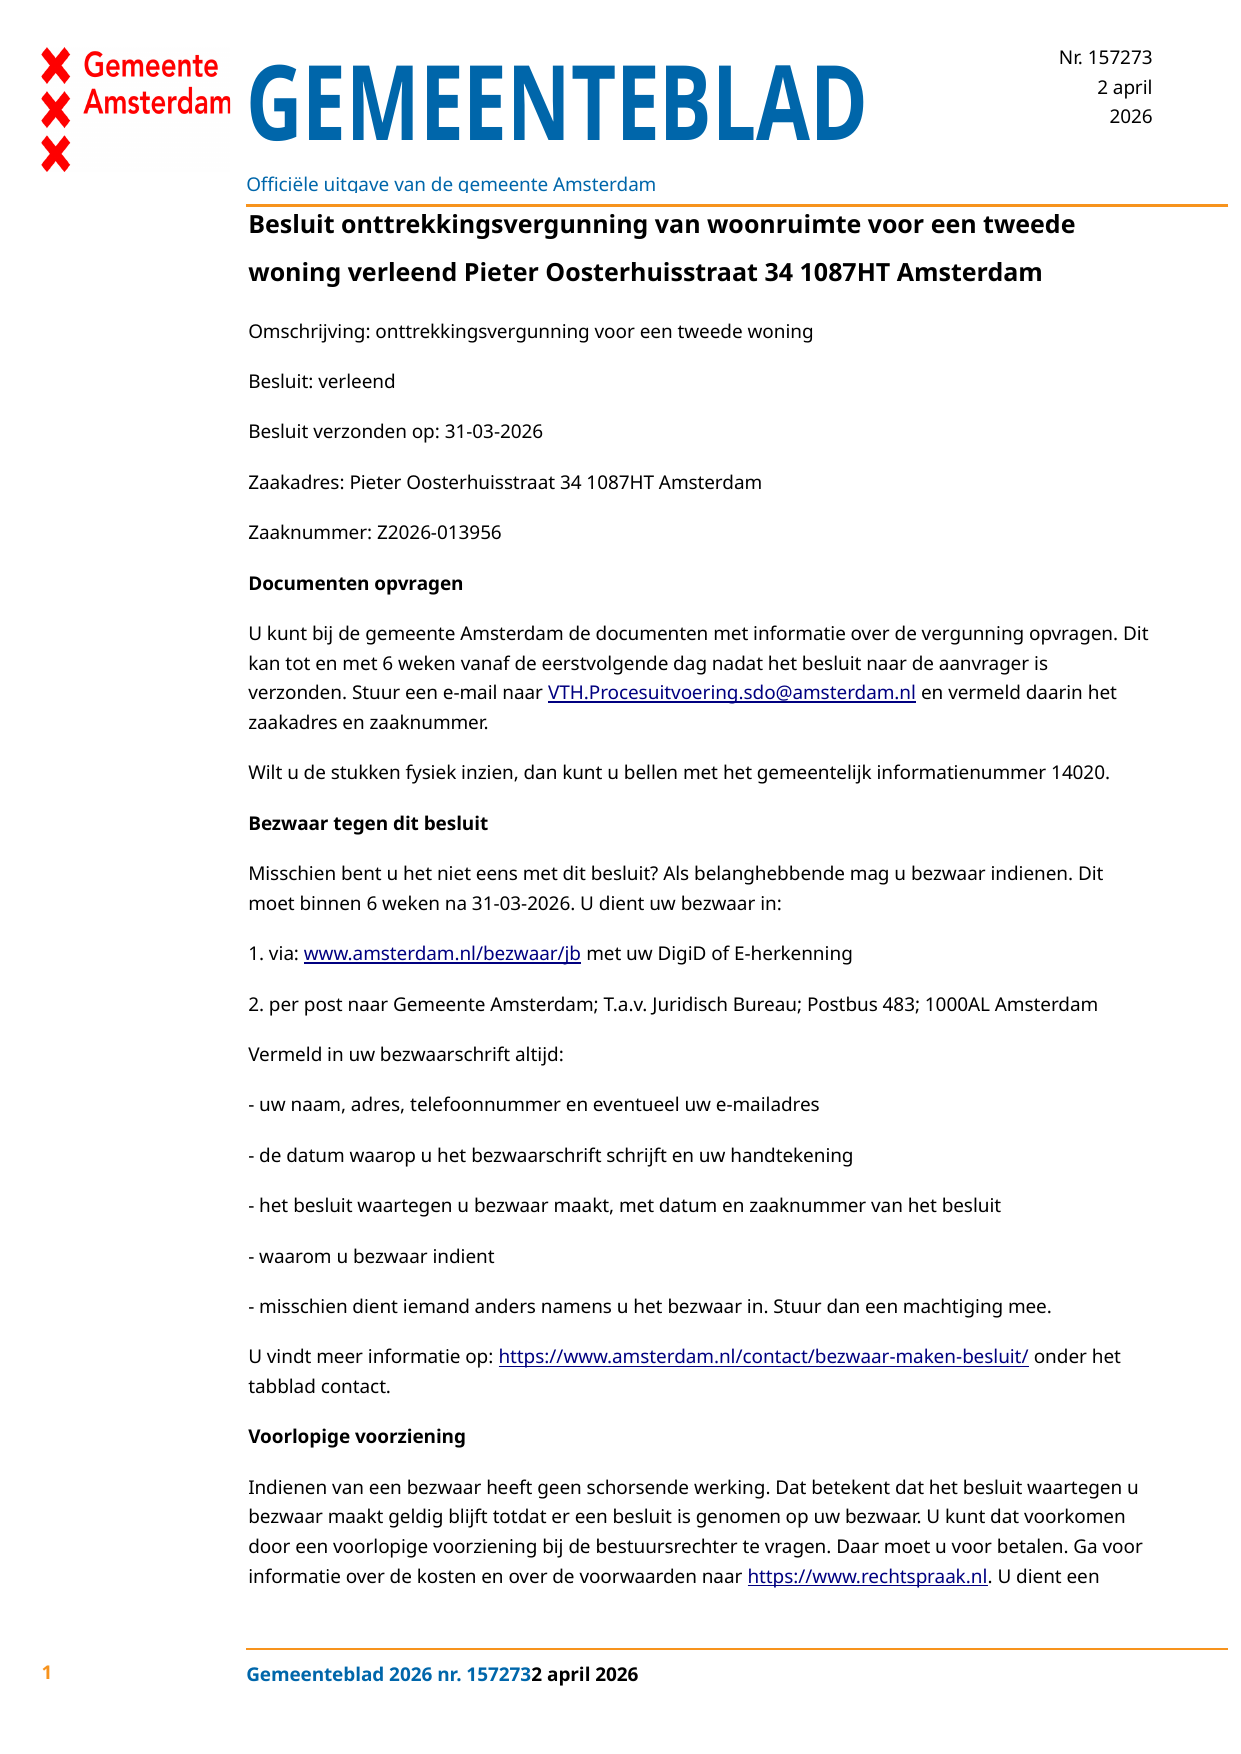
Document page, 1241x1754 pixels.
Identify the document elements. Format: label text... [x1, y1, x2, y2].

text 2. per post naar Gemeente Amsterdam; T.a.v. Juridisch Bureau; Postbus 483; 1000AL Amsterdam [248, 991, 1152, 1017]
text - waarom u bezwaar indient [248, 1243, 1152, 1269]
text Vermeld in uw bezwaarschrift altijd: [248, 1041, 1152, 1067]
text - uw naam, adres, telefoonnummer en eventueel uw e-mailadres [248, 1092, 1152, 1117]
text Documenten opvragen [248, 570, 1152, 596]
text Bezwaar tegen dit besluit [248, 810, 1152, 836]
text - misschien dient iemand anders namens u het bezwaar in. Stuur dan een machtiging mee. [248, 1293, 1152, 1319]
text Zaakadres: Pieter Oosterhuisstraat 34 1087HT Amsterdam [248, 469, 1152, 495]
text Voorlopige voorziening [248, 1424, 1152, 1449]
text Besluit verzonden op: 31-03-2026 [248, 419, 1152, 444]
text - de datum waarop u het bezwaarschrift schrijft en uw handtekening [248, 1142, 1152, 1168]
text Besluit onttrekkingsvergunning van woonruimte voor een tweede woning verleend Pieter Oosterhuisstraat 34 1087HT Amsterdam [248, 207, 1152, 288]
text Omschrijving: onttrekkingsvergunning voor een tweede woning [248, 318, 1152, 344]
text Wilt u de stukken fysiek inzien, dan kunt u bellen met het gemeentelijk informatienummer 14020. [248, 759, 1152, 785]
text Misschien bent u het niet eens met dit besluit? Als belanghebbende mag u bezwaar indienen. Dit moet binnen 6 weken na 31-03-2026. U dient uw bezwaar in: [248, 860, 1152, 916]
text Besluit: verleend [248, 368, 1152, 394]
text Zaaknummer: Z2026-013956 [248, 519, 1152, 545]
text U kunt bij de gemeente Amsterdam de documenten met informatie over de vergunning opvragen. Dit kan tot en met 6 weken vanaf de eerstvolgende dag nadat het besluit naar de aanvrager is verzonden. Stuur een e-mail naar VTH.Procesuitvoering.sdo@amsterdam.nl en vermeld daarin het zaakadres en zaaknummer. [248, 620, 1152, 735]
picture [41, 47, 231, 172]
text - het besluit waartegen u bezwaar maakt, met datum en zaaknummer van het besluit [248, 1192, 1152, 1218]
text U vindt meer informatie op: https://www.amsterdam.nl/contact/bezwaar-maken-besluit/ onder het tabblad contact. [248, 1344, 1152, 1399]
text 1. via: www.amsterdam.nl/bezwaar/jb met uw DigiD of E-herkenning [248, 940, 1152, 966]
text Indienen van een bezwaar heeft geen schorsende werking. Dat betekent dat het besluit waartegen u bezwaar maakt geldig blijft totdat er een besluit is genomen op uw bezwaar. U kunt dat voorkomen door een voorlopige voorziening bij de bestuursrechter te vragen. Daar moet u voor betalen. Ga voor informatie over de kosten en over de voorwaarden naar https://www.rechtspraak.nl. U dient een [248, 1474, 1152, 1589]
